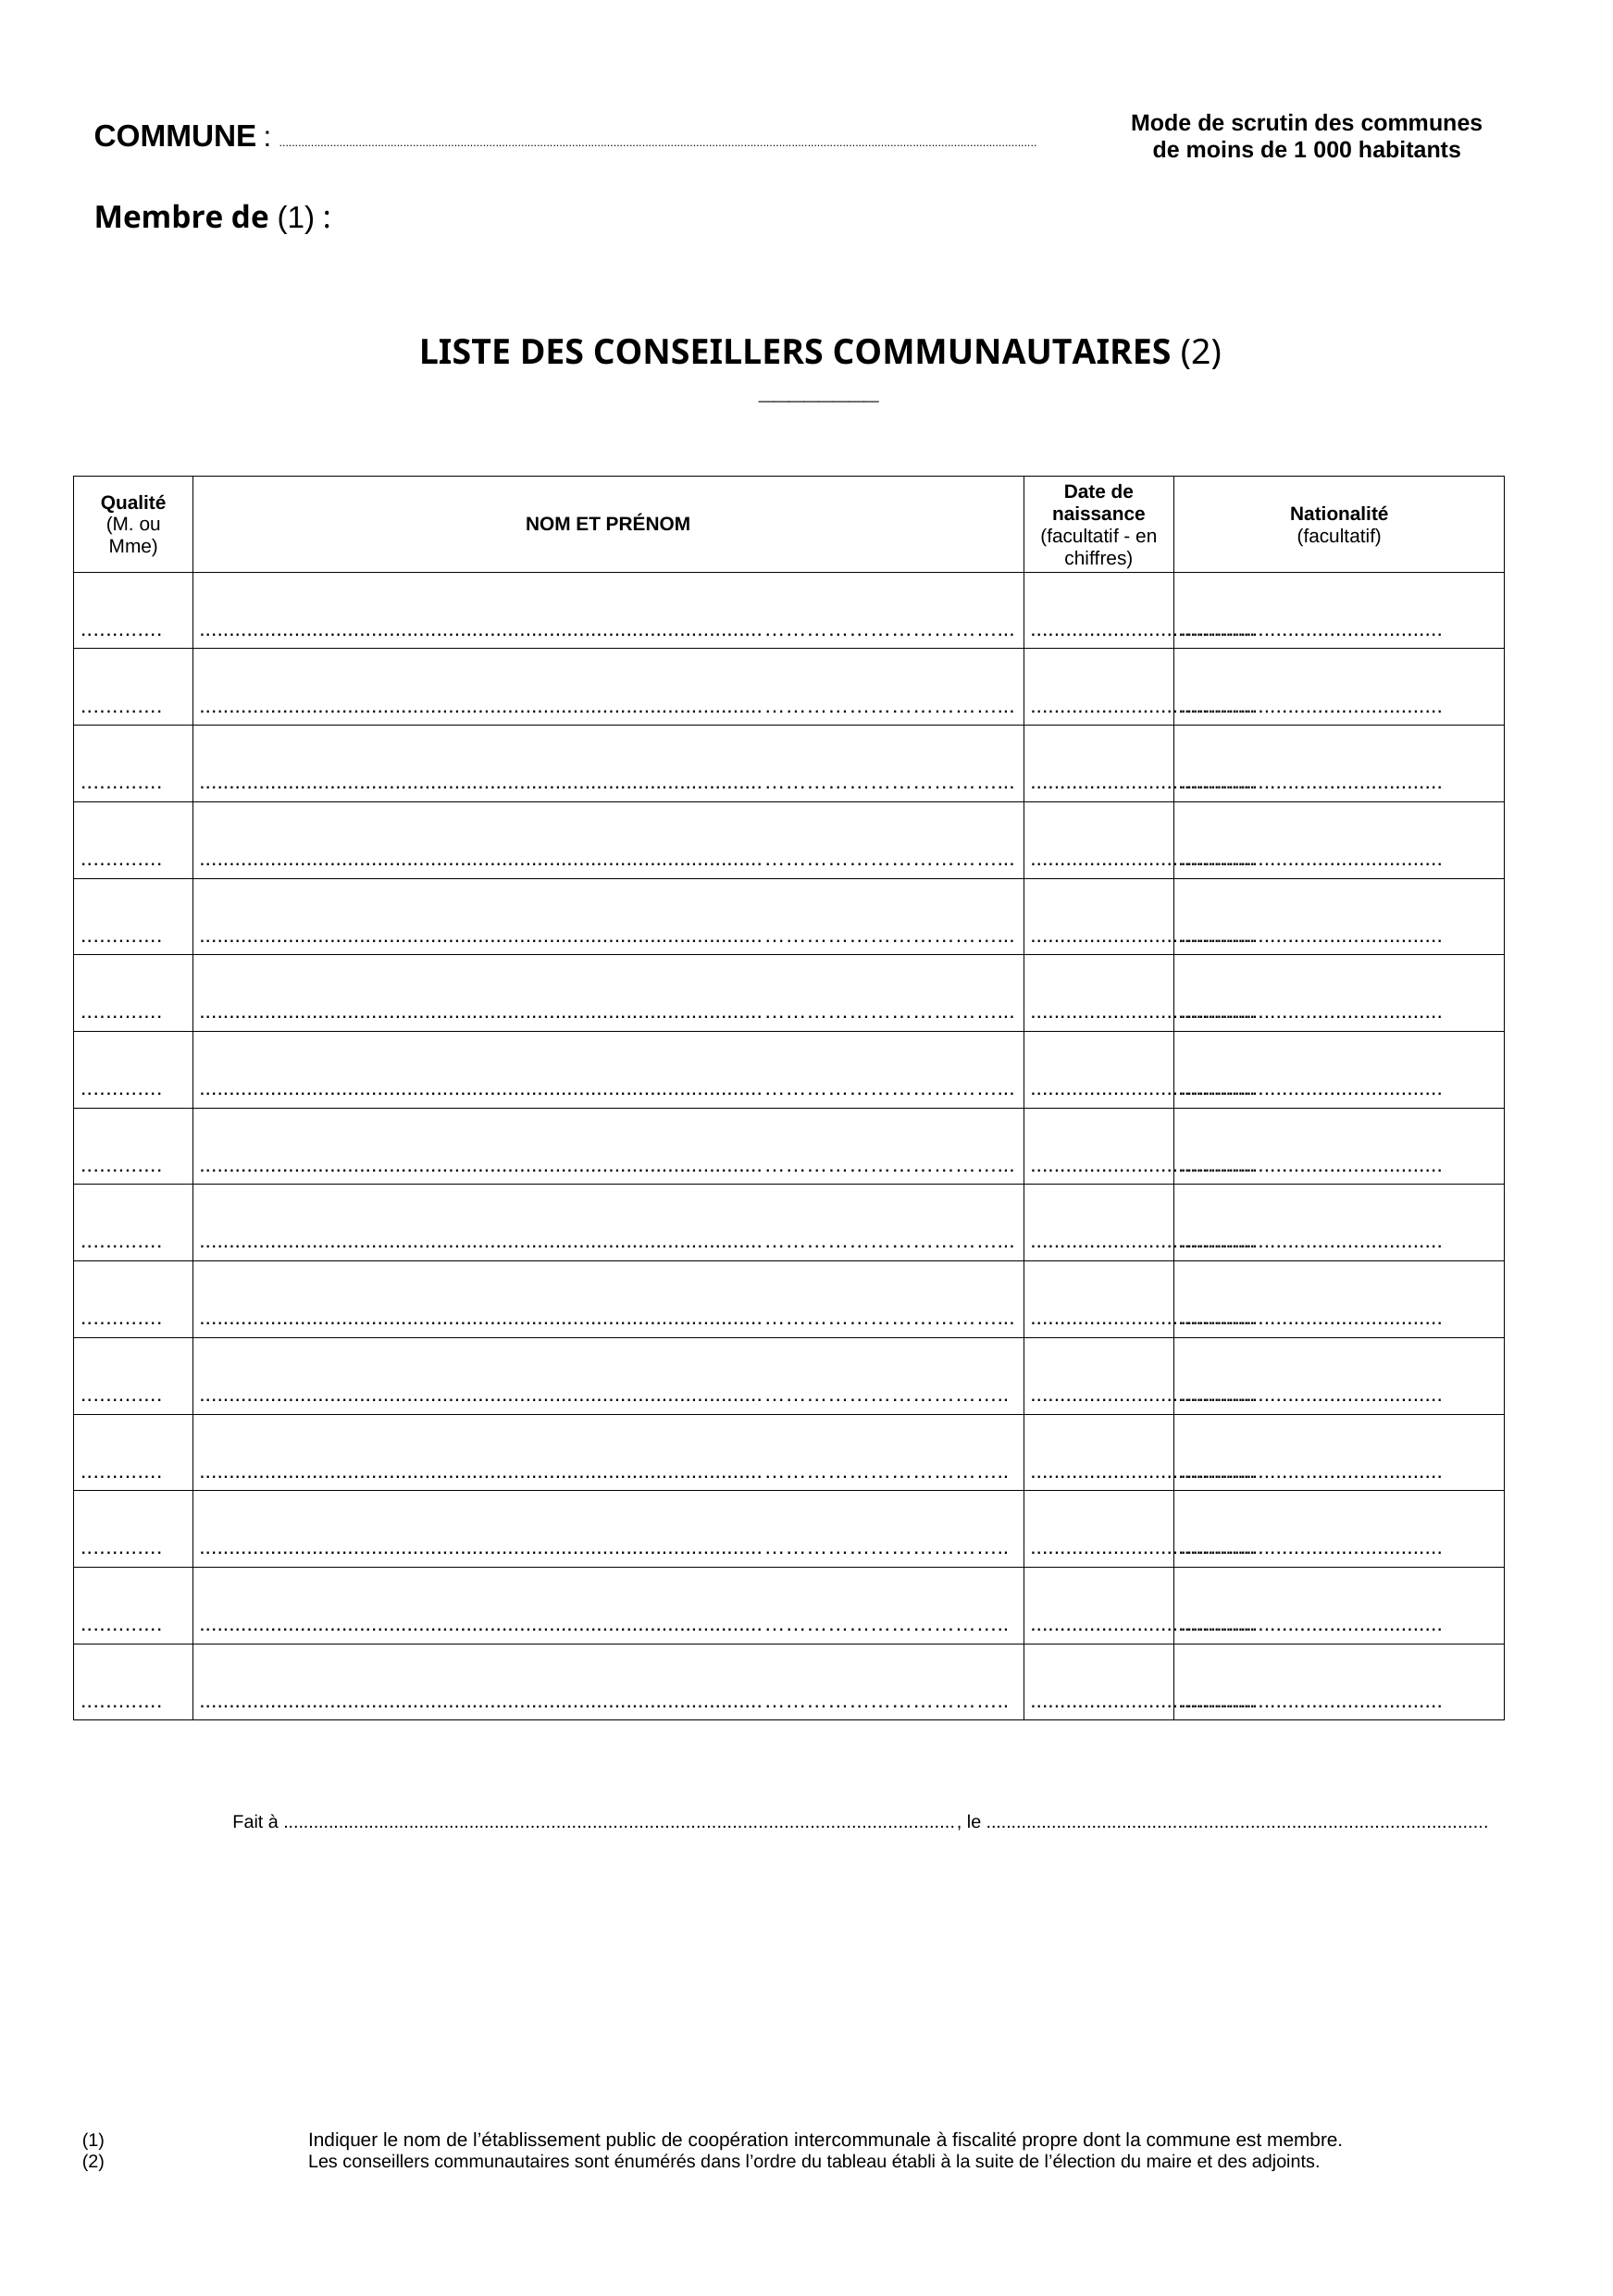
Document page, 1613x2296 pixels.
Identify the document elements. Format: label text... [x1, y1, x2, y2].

table_cell [74, 1032, 192, 1108]
table_cell ……………………………... [193, 802, 1024, 877]
table_cell [1174, 1185, 1504, 1260]
table_cell [1024, 802, 1173, 877]
text ________ [82, 374, 1557, 405]
table_cell ……………………………... [193, 1032, 1024, 1108]
table_cell [1174, 1644, 1504, 1719]
table_cell [1024, 1491, 1173, 1567]
table_cell [1024, 879, 1173, 954]
table_cell [74, 726, 192, 801]
table_cell [1174, 1568, 1504, 1644]
table_cell [74, 955, 192, 1031]
table_cell [1024, 1032, 1173, 1108]
table_cell [1174, 1338, 1504, 1413]
table_cell [74, 1491, 192, 1567]
table_cell [1174, 879, 1504, 954]
table_cell [1174, 573, 1504, 648]
table_cell [1024, 1109, 1173, 1184]
table_cell [1024, 955, 1173, 1031]
table_cell [1024, 649, 1173, 725]
table_header COMMUNE : Membre de (1) : [82, 109, 1066, 246]
table_cell [1024, 1644, 1173, 1719]
table_cell [74, 1568, 192, 1644]
table_cell [74, 802, 192, 877]
table_header NOM ET PRÉNOM [193, 477, 1024, 572]
table_cell [74, 1109, 192, 1184]
table_cell [1174, 955, 1504, 1031]
list Indiquer le nom de l’établissement public de coopération intercommunale à fiscalité propre dont la commune est membre. [82, 2128, 1498, 2151]
table_cell [1024, 726, 1173, 801]
table_cell [74, 649, 192, 725]
table_cell [1174, 1261, 1504, 1337]
table_cell [1174, 1415, 1504, 1490]
table_cell …………………………….. [193, 1338, 1024, 1413]
table_cell [1024, 1338, 1173, 1413]
table_cell [74, 1644, 192, 1719]
table_cell [74, 1338, 192, 1413]
table_cell [1024, 1185, 1173, 1260]
table_cell ……………………………... [193, 573, 1024, 648]
table_cell ……………………………... [193, 1109, 1024, 1184]
table_header Mode de scrutin des communes de moins de 1 000 habitants [1066, 109, 1503, 246]
table_cell ……………………………... [193, 649, 1024, 725]
table_cell [74, 1261, 192, 1337]
table_cell [1024, 573, 1173, 648]
table_header Qualité (M. ou Mme) [74, 477, 192, 572]
table_cell [74, 1415, 192, 1490]
table_cell …………………………….. [193, 1415, 1024, 1490]
table_cell [1174, 649, 1504, 725]
table_cell …………………………….. [193, 1644, 1024, 1719]
table_cell ……………………………... [193, 1261, 1024, 1337]
table_cell [1024, 1261, 1173, 1337]
table_cell …………………………….. [193, 1568, 1024, 1644]
table_cell [74, 1185, 192, 1260]
table_cell ……………………………... [193, 879, 1024, 954]
table_header Nationalité (facultatif) [1174, 477, 1504, 572]
table_cell ……………………………... [193, 726, 1024, 801]
table_cell [1174, 1032, 1504, 1108]
text LISTE DES CONSEILLERS COMMUNAUTAIRES (2) [82, 327, 1557, 374]
table_cell …………………………….. [193, 1491, 1024, 1567]
table_cell [74, 879, 192, 954]
list Les conseillers communautaires sont énumérés dans l’ordre du tableau établi à la suite de l’élection du maire et des adjoints. [82, 2151, 1498, 2172]
table_cell ……………………………... [193, 1185, 1024, 1260]
table_header Date de naissance (facultatif - en chiffres) [1024, 477, 1173, 572]
table_cell [1024, 1568, 1173, 1644]
table_cell [74, 573, 192, 648]
table_cell ……………………………... [193, 955, 1024, 1031]
table_cell [1174, 726, 1504, 801]
table_cell [1174, 1109, 1504, 1184]
table_cell [1174, 1491, 1504, 1567]
table_cell [1024, 1415, 1173, 1490]
table_cell [1174, 802, 1504, 877]
text Fait à , le [164, 1811, 1512, 1832]
